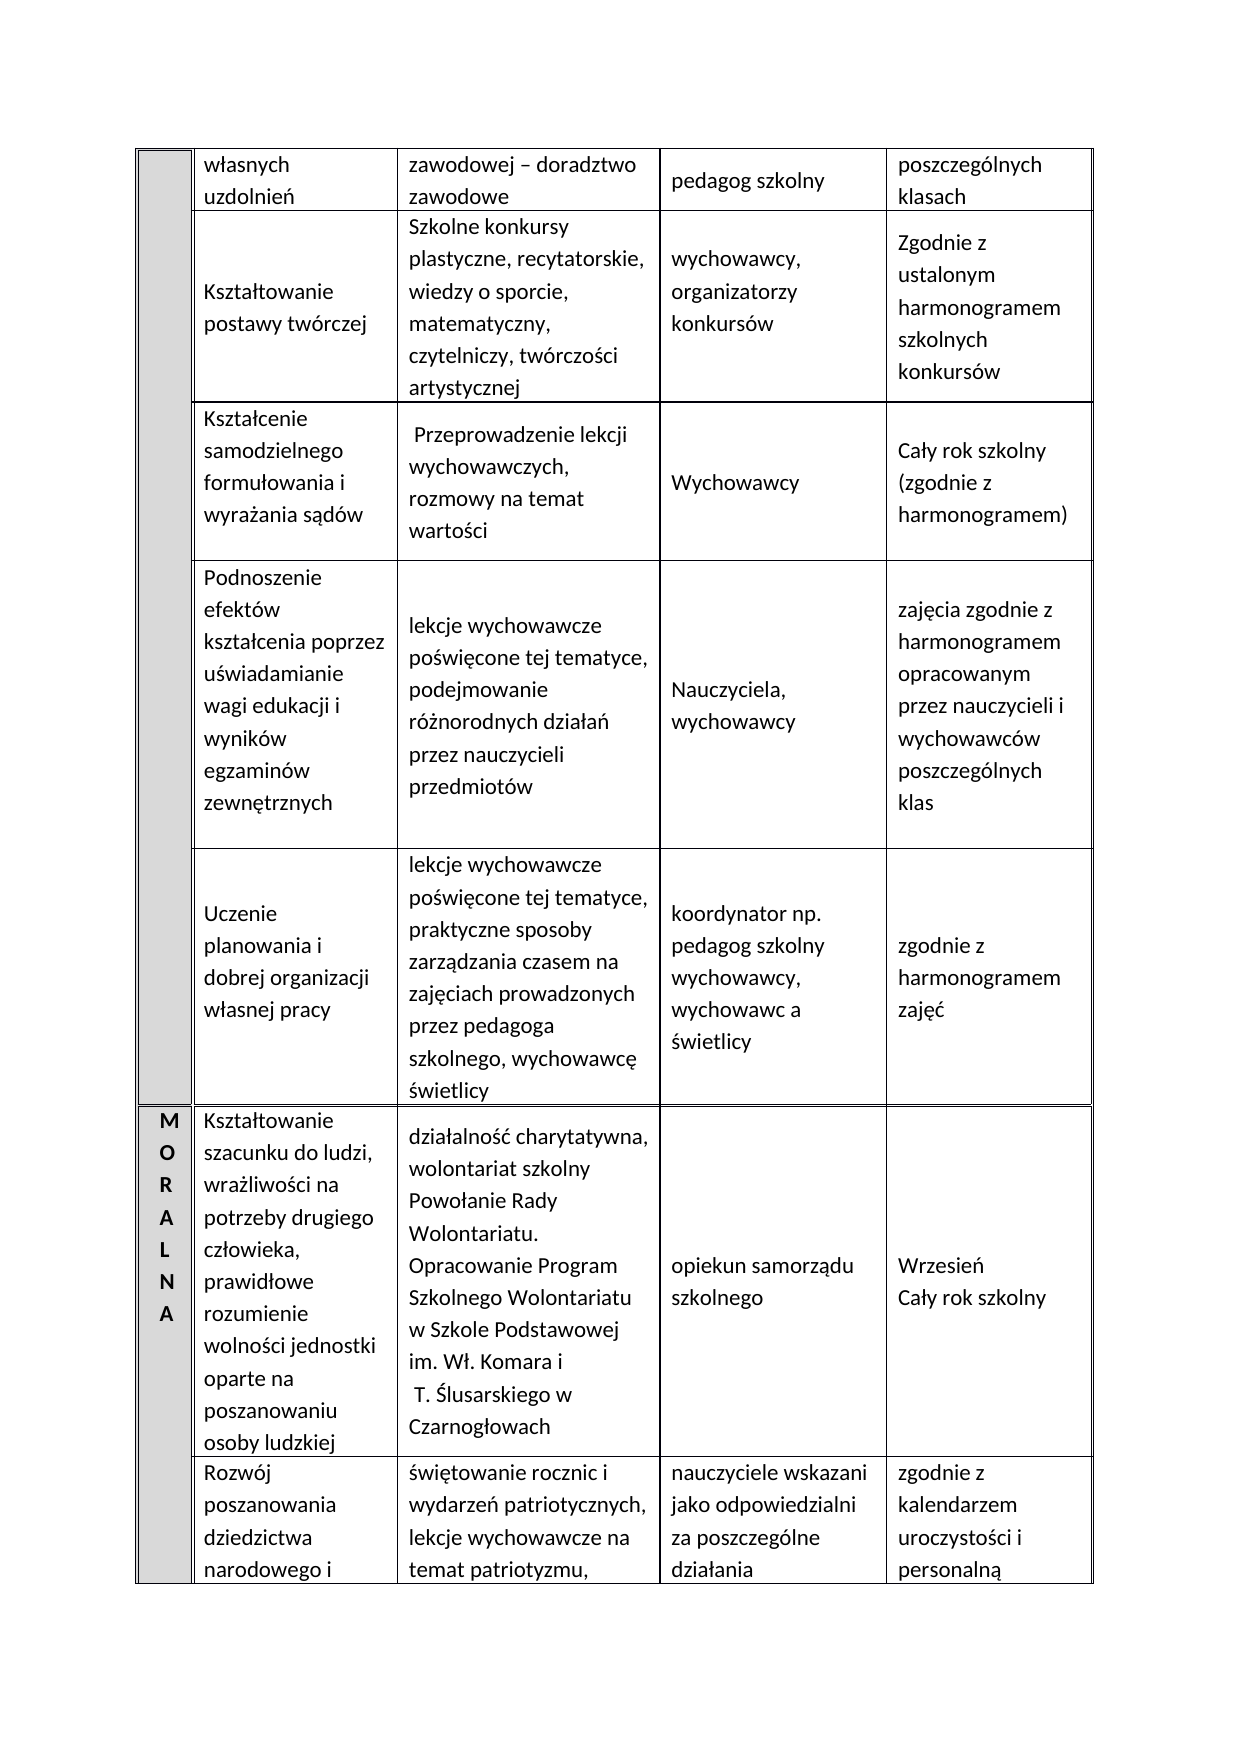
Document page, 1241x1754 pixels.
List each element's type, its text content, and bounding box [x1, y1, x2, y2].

table_cell lekcje wychowawcze poświęcone tej tematyce, praktyczne sposoby zarządzania czasem na zajęciach prowadzonych przez pedagoga szkolnego, wychowawcę świetlicy [398, 849, 659, 1104]
table_cell własnych uzdolnień [195, 149, 397, 210]
table_cell Zgodnie z ustalonym harmonogramem szkolnych konkursów [887, 211, 1091, 401]
table_cell Szkolne konkursy plastyczne, recytatorskie, wiedzy o sporcie, matematyczny, czytelniczy, twórczości artystycznej [398, 211, 659, 401]
table_cell nauczyciele wskazani jako odpowiedzialni za poszczególne działania [661, 1457, 886, 1583]
table_cell świętowanie rocznic i wydarzeń patriotycznych, lekcje wychowawcze na temat patriotyzmu, [398, 1457, 659, 1583]
table_cell Wychowawcy [661, 403, 886, 560]
table_cell Kształtowanie postawy twórczej [195, 211, 397, 401]
table_cell [139, 151, 191, 1104]
table_cell Wrzesień Cały rok szkolny [887, 1107, 1091, 1456]
table_cell Przeprowadzenie lekcji wychowawczych, rozmowy na temat wartości [398, 403, 659, 560]
table_cell działalność charytatywna, wolontariat szkolny Powołanie Rady Wolontariatu. Opracowanie Program Szkolnego Wolontariatu w Szkole Podstawowej im. Wł. Komara i T. Ślusarskiego w Czarnogłowach [398, 1107, 659, 1456]
table_cell Kształtowanie szacunku do ludzi, wrażliwości na potrzeby drugiego człowieka, prawidłowe rozumienie wolności jednostki oparte na poszanowaniu osoby ludzkiej [195, 1107, 397, 1456]
table_cell zawodowej – doradztwo zawodowe [398, 149, 659, 210]
table_cell Podnoszenie efektów kształcenia poprzez uświadamianie wagi edukacji i wyników egzaminów zewnętrznych [195, 561, 397, 848]
table_cell opiekun samorządu szkolnego [661, 1107, 886, 1456]
table_cell wychowawcy, organizatorzy konkursów [661, 211, 886, 401]
table_cell Uczenie planowania i dobrej organizacji własnej pracy [195, 849, 397, 1104]
table_cell koordynator np. pedagog szkolny wychowawcy, wychowawc a świetlicy [661, 849, 886, 1104]
table_cell pedagog szkolny [661, 149, 886, 210]
table_cell Nauczyciela, wychowawcy [661, 561, 886, 848]
table_cell MORALNA [139, 1107, 191, 1583]
table_cell Rozwój poszanowania dziedzictwa narodowego i [195, 1457, 397, 1583]
table_cell zgodnie z kalendarzem uroczystości i personalną [887, 1457, 1091, 1583]
table_cell poszczególnych klasach [887, 149, 1091, 210]
table_cell lekcje wychowawcze poświęcone tej tematyce, podejmowanie różnorodnych działań przez nauczycieli przedmiotów [398, 561, 659, 848]
table_cell zajęcia zgodnie z harmonogramem opracowanym przez nauczycieli i wychowawców poszczególnych klas [887, 561, 1091, 848]
table_cell zgodnie z harmonogramem zajęć [887, 849, 1091, 1104]
table_cell Cały rok szkolny (zgodnie z harmonogramem) [887, 403, 1091, 560]
table_cell Kształcenie samodzielnego formułowania i wyrażania sądów [195, 403, 397, 560]
